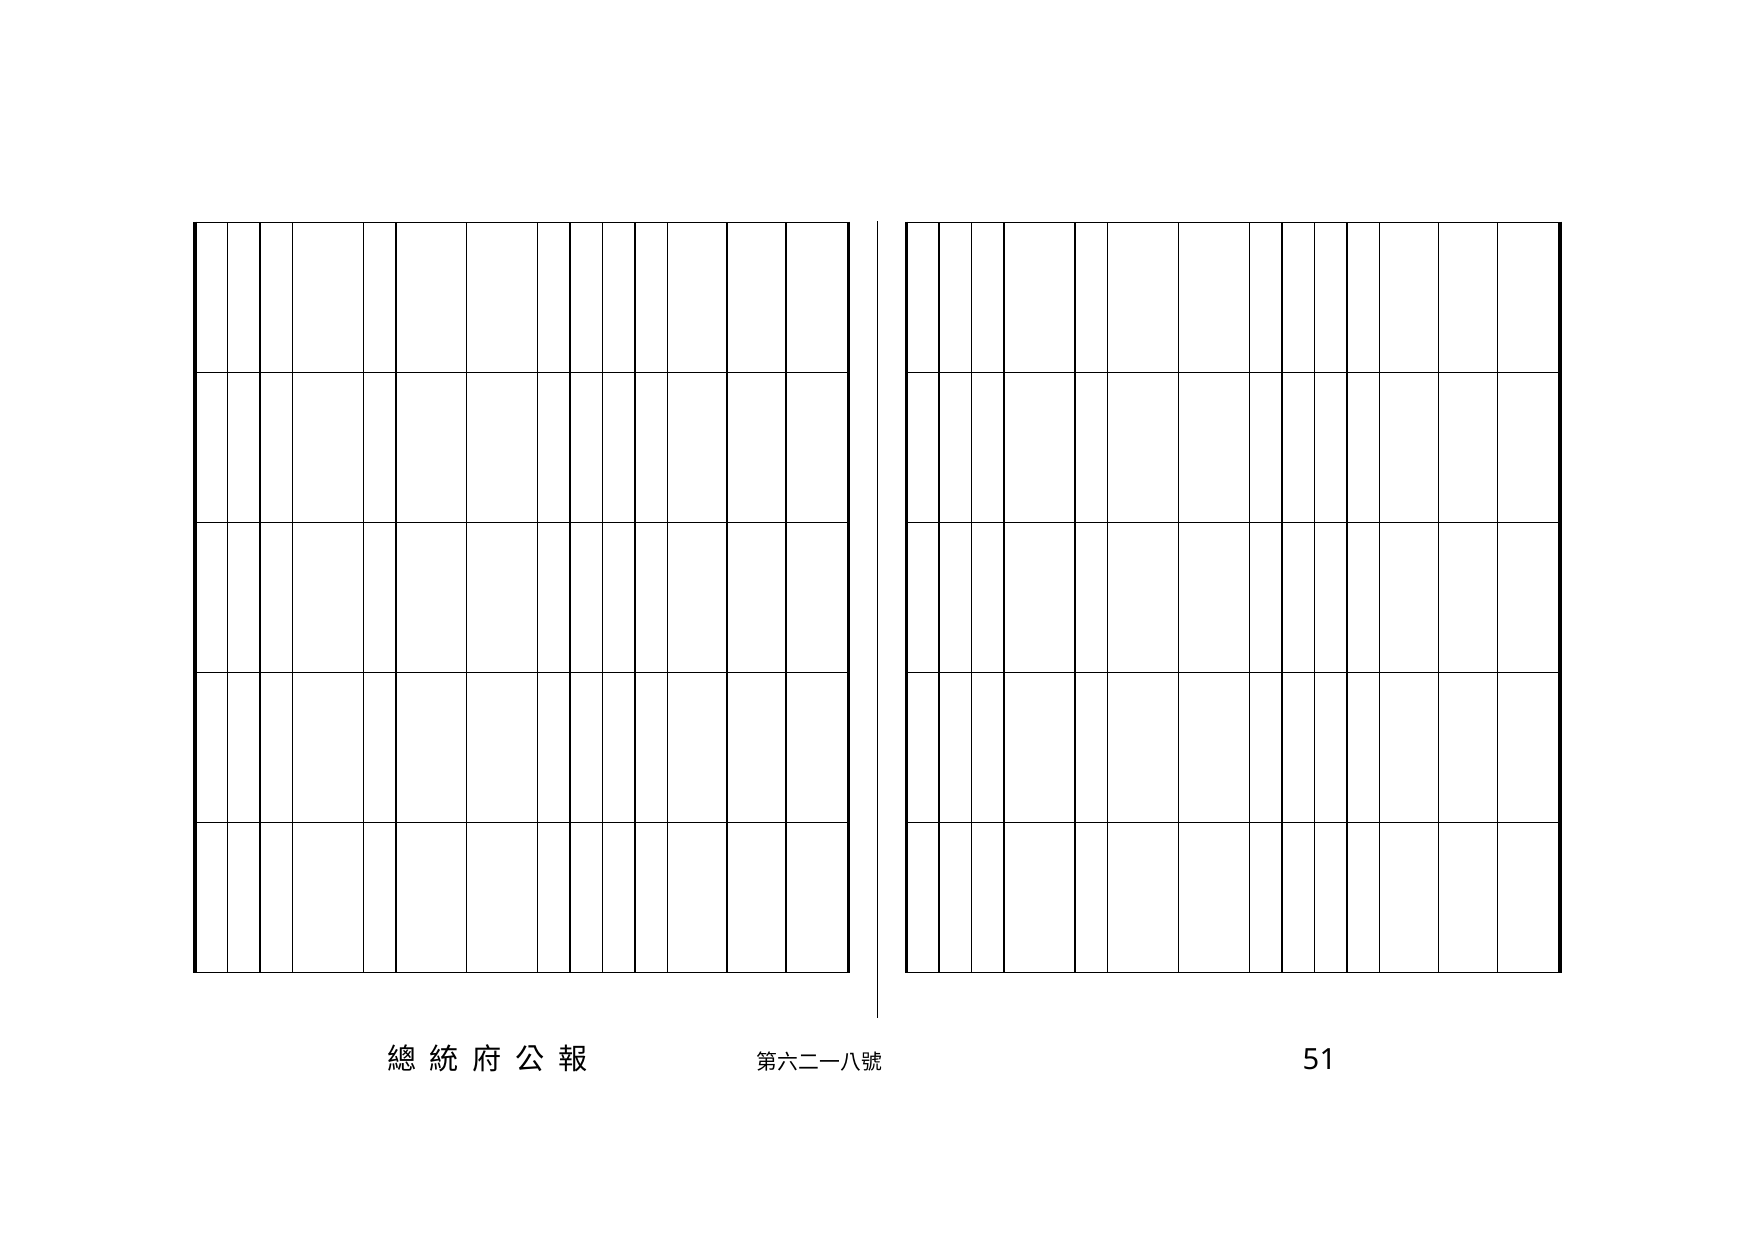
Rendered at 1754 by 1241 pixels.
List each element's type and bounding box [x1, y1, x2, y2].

table_cell [1439, 823, 1468, 972]
table_cell [397, 823, 419, 972]
table_cell [293, 223, 316, 372]
table_cell [728, 523, 756, 672]
table_cell [1076, 823, 1107, 972]
table_cell [1409, 673, 1438, 822]
table_cell [1076, 673, 1107, 822]
table_cell [1468, 523, 1497, 672]
table_cell [197, 373, 227, 522]
table_cell [697, 523, 726, 672]
table_cell [756, 673, 785, 822]
table_cell [1028, 373, 1051, 522]
table_cell [490, 823, 514, 972]
table_cell [1051, 523, 1074, 672]
table_cell [728, 823, 756, 972]
table_cell [419, 673, 443, 822]
table_cell [261, 373, 292, 522]
table_cell [340, 373, 363, 522]
table_cell [1179, 223, 1202, 372]
table_cell [1250, 523, 1281, 672]
table_cell [228, 673, 259, 822]
table_cell [443, 673, 466, 822]
table_cell [1380, 373, 1409, 522]
table_cell [467, 823, 490, 972]
table_cell [316, 673, 339, 822]
table_cell [668, 673, 697, 822]
table_cell [364, 373, 395, 522]
table_cell [1348, 823, 1379, 972]
table_cell [1005, 673, 1028, 822]
table_cell [1155, 523, 1178, 672]
table_cell [197, 673, 227, 822]
table_cell [538, 523, 569, 672]
table_cell [940, 523, 971, 672]
table_cell [1076, 373, 1107, 522]
table_cell [756, 223, 785, 372]
table_cell [940, 823, 971, 972]
table_cell [636, 823, 667, 972]
table_cell [1202, 823, 1226, 972]
table_cell [1527, 673, 1558, 822]
table_cell [1250, 673, 1281, 822]
table_cell [293, 523, 316, 672]
table_cell [514, 223, 537, 372]
table_cell [467, 223, 490, 372]
table_cell [787, 373, 816, 522]
table_cell [443, 523, 466, 672]
table_cell [756, 373, 785, 522]
table_cell [364, 223, 395, 372]
table_cell [514, 823, 537, 972]
table_cell [1283, 223, 1314, 372]
table_cell [1108, 673, 1131, 822]
table_cell [197, 223, 227, 372]
table_cell [571, 823, 602, 972]
table_cell [1005, 523, 1028, 672]
table_cell [1028, 673, 1051, 822]
table_cell [1028, 823, 1051, 972]
table_cell [340, 823, 363, 972]
table_cell [1250, 373, 1281, 522]
table_cell [1051, 823, 1074, 972]
table_cell [668, 373, 697, 522]
table_cell [228, 223, 259, 372]
table_cell [787, 523, 816, 672]
table_cell [1380, 223, 1409, 372]
table_cell [1527, 823, 1558, 972]
table_cell [636, 523, 667, 672]
table_cell [1202, 223, 1226, 372]
table_cell [1108, 373, 1131, 522]
table_cell [668, 823, 697, 972]
table_cell [908, 523, 938, 672]
table_cell [316, 223, 339, 372]
table_cell [1439, 673, 1468, 822]
table_cell [972, 523, 1003, 672]
table_cell [490, 373, 514, 522]
table_cell [397, 373, 419, 522]
table_cell [261, 523, 292, 672]
table_cell [1155, 223, 1178, 372]
table_cell [316, 823, 339, 972]
table_cell [1283, 823, 1314, 972]
table_cell [787, 823, 816, 972]
table_cell [697, 823, 726, 972]
table_cell [467, 673, 490, 822]
table_cell [1348, 223, 1379, 372]
table_cell [1226, 373, 1249, 522]
table_cell [697, 373, 726, 522]
table_cell [1380, 823, 1409, 972]
table_cell [316, 523, 339, 672]
table_cell [1179, 673, 1202, 822]
table_cell [1226, 673, 1249, 822]
table_cell [316, 373, 339, 522]
table_cell [514, 523, 537, 672]
table_cell [1076, 523, 1107, 672]
table_cell [603, 523, 634, 672]
table_cell [816, 223, 847, 372]
table_cell [908, 673, 938, 822]
table_cell [697, 673, 726, 822]
table_cell [1155, 823, 1178, 972]
table_cell [972, 673, 1003, 822]
table_cell [1155, 373, 1178, 522]
table_cell [419, 823, 443, 972]
table_cell [1283, 673, 1314, 822]
table_cell [443, 823, 466, 972]
table_cell [603, 673, 634, 822]
table_cell [364, 823, 395, 972]
table_cell [571, 673, 602, 822]
table_cell [490, 523, 514, 672]
table_cell [1028, 523, 1051, 672]
table_cell [228, 523, 259, 672]
table_cell [1409, 373, 1438, 522]
table_cell [1283, 523, 1314, 672]
table_cell [397, 223, 419, 372]
table_cell [756, 523, 785, 672]
table_cell [293, 673, 316, 822]
table_cell [538, 373, 569, 522]
table_cell [756, 823, 785, 972]
table_cell [1202, 673, 1226, 822]
table_cell [1380, 673, 1409, 822]
table_cell [1468, 823, 1497, 972]
table_cell [1179, 373, 1202, 522]
table_cell [1108, 523, 1131, 672]
table_cell [972, 373, 1003, 522]
table_cell [636, 223, 667, 372]
table_cell [728, 373, 756, 522]
table_cell [816, 373, 847, 522]
table_cell [397, 523, 419, 672]
table_cell [1051, 223, 1074, 372]
table_cell [1226, 523, 1249, 672]
table_cell [1131, 373, 1155, 522]
table_cell [1498, 673, 1527, 822]
table_cell [1315, 823, 1346, 972]
table_cell [816, 673, 847, 822]
table_cell [603, 223, 634, 372]
table_cell [261, 823, 292, 972]
table_cell [603, 823, 634, 972]
table_cell [419, 523, 443, 672]
table_cell [538, 823, 569, 972]
table_cell [1179, 823, 1202, 972]
table_cell [668, 223, 697, 372]
table_cell [1468, 373, 1497, 522]
table_cell [364, 523, 395, 672]
table_cell [340, 223, 363, 372]
table_cell [514, 673, 537, 822]
table_cell [972, 823, 1003, 972]
table_cell [1226, 823, 1249, 972]
table_cell [1439, 373, 1468, 522]
table_cell [293, 373, 316, 522]
table_cell [1498, 223, 1527, 372]
table_cell [419, 223, 443, 372]
table_cell [1131, 523, 1155, 672]
table_cell [1468, 223, 1497, 372]
table_cell [1468, 673, 1497, 822]
table_cell [1155, 673, 1178, 822]
table_cell [1005, 373, 1028, 522]
table_cell [940, 373, 971, 522]
table_cell [443, 373, 466, 522]
table_cell [1315, 523, 1346, 672]
table_cell [1527, 223, 1558, 372]
table_cell [1498, 823, 1527, 972]
table_cell [197, 823, 227, 972]
table_cell [1409, 823, 1438, 972]
table_cell [1028, 223, 1051, 372]
table_cell [228, 823, 259, 972]
table_cell [1108, 823, 1131, 972]
table_cell [668, 523, 697, 672]
table_cell [1380, 523, 1409, 672]
table_cell [1202, 523, 1226, 672]
table_cell [293, 823, 316, 972]
table_cell [261, 223, 292, 372]
table_cell [1409, 523, 1438, 672]
table_cell [908, 373, 938, 522]
table_cell [1131, 673, 1155, 822]
table_cell [1498, 373, 1527, 522]
table_cell [1250, 223, 1281, 372]
table_cell [1076, 223, 1107, 372]
table_cell [1527, 523, 1558, 672]
table_cell [467, 523, 490, 672]
table_cell [197, 523, 227, 672]
table_cell [571, 223, 602, 372]
table_cell [728, 673, 756, 822]
table_cell [1348, 673, 1379, 822]
table_cell [1439, 223, 1468, 372]
table_cell [787, 223, 816, 372]
table_cell [1498, 523, 1527, 672]
table_cell [490, 673, 514, 822]
table_cell [908, 223, 938, 372]
table_cell [571, 523, 602, 672]
table_cell [364, 673, 395, 822]
table_cell [443, 223, 466, 372]
table_cell [1131, 223, 1155, 372]
table_cell [728, 223, 756, 372]
table_cell [1315, 673, 1346, 822]
table_cell [1131, 823, 1155, 972]
table_cell [1348, 373, 1379, 522]
table_cell [816, 823, 847, 972]
table_cell [571, 373, 602, 522]
table_cell [1527, 373, 1558, 522]
table_cell [1226, 223, 1249, 372]
table_cell [940, 223, 971, 372]
table_cell [1250, 823, 1281, 972]
table_cell [1108, 223, 1131, 372]
table_cell [1315, 373, 1346, 522]
table_cell [972, 223, 1003, 372]
table_cell [340, 673, 363, 822]
table_cell [1202, 373, 1226, 522]
table_cell [340, 523, 363, 672]
table_cell [816, 523, 847, 672]
table_cell [787, 673, 816, 822]
table_cell [419, 373, 443, 522]
table_cell [228, 373, 259, 522]
table_cell [1409, 223, 1438, 372]
table_cell [538, 223, 569, 372]
table_cell [467, 373, 490, 522]
table_cell [1315, 223, 1346, 372]
table_cell [1439, 523, 1468, 672]
table_cell [1283, 373, 1314, 522]
table_cell [1348, 523, 1379, 672]
table_cell [397, 673, 419, 822]
table_cell [636, 373, 667, 522]
table_cell [1051, 673, 1074, 822]
table_cell [490, 223, 514, 372]
table_cell [603, 373, 634, 522]
table_cell [636, 673, 667, 822]
table_cell [514, 373, 537, 522]
table_cell [1179, 523, 1202, 672]
table_cell [1005, 223, 1028, 372]
table_cell [697, 223, 726, 372]
table_cell [261, 673, 292, 822]
table_cell [940, 673, 971, 822]
table_cell [1051, 373, 1074, 522]
table_cell [538, 673, 569, 822]
table_cell [1005, 823, 1028, 972]
table_cell [908, 823, 938, 972]
